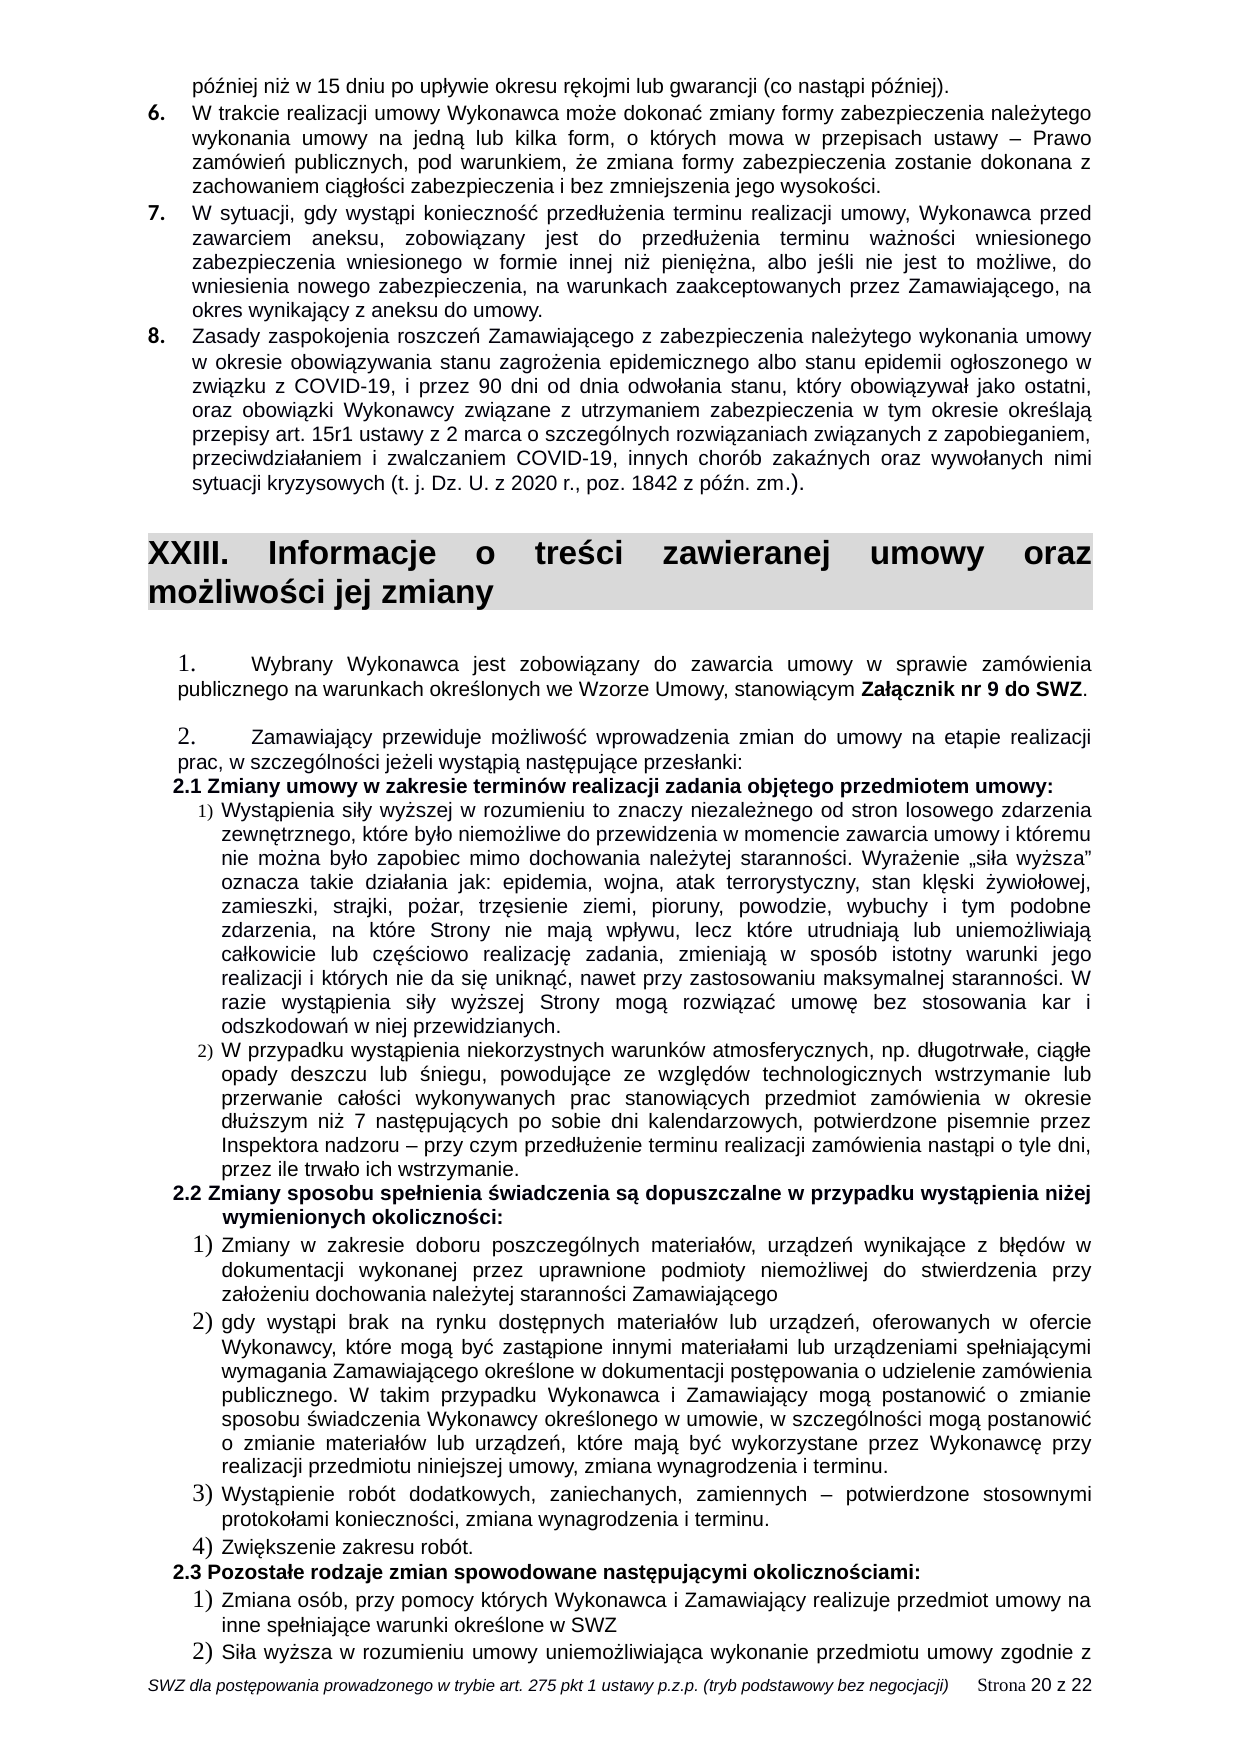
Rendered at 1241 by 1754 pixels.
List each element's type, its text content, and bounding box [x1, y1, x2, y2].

list Siła wyższa w rozumieniu umowy uniemożliwiająca wykonanie przedmiotu umowy zgodnie z [192, 1636, 1093, 1665]
text 2.3 Pozostałe rodzaje zmian spowodowane następującymi okolicznościami: [148, 1560, 1093, 1584]
list W przypadku wystąpienia niekorzystnych warunków atmosferycznych, np. długotrwałe, ciągłe opady deszczu lub śniegu, powodujące ze względów technologicznych wstrzymanie lub przerwanie całości wykonywanych prac stanowiących przedmiot zamówienia w okresie dłuższym niż 7 następujących po sobie dni kalendarzowych, potwierdzone pisemnie przez Inspektora nadzoru – przy czym przedłużenie terminu realizacji zamówienia nastąpi o tyle dni, przez ile trwało ich wstrzymanie. [197, 1037, 1093, 1181]
subtitle XXIII. Informacje o treści zawieranej umowy oraz możliwości jej zmiany [148, 533, 1093, 610]
list Wybrany Wykonawca jest zobowiązany do zawarcia umowy w sprawie zamówienia publicznego na warunkach określonych we Wzorze Umowy, stanowiącym Załącznik nr 9 do SWZ. [177, 648, 1093, 700]
list Wystąpienie robót dodatkowych, zaniechanych, zamiennych – potwierdzone stosownymi protokołami konieczności, zmiana wynagrodzenia i terminu. [192, 1478, 1093, 1531]
list Zmiana osób, przy pomocy których Wykonawca i Zamawiający realizuje przedmiot umowy na inne spełniające warunki określone w SWZ [192, 1584, 1093, 1636]
list Zmiany w zakresie doboru poszczególnych materiałów, urządzeń wynikające z błędów w dokumentacji wykonanej przez uprawnione podmioty niemożliwej do stwierdzenia przy założeniu dochowania należytej staranności Zamawiającego [192, 1229, 1093, 1306]
list gdy wystąpi brak na rynku dostępnych materiałów lub urządzeń, oferowanych w ofercie Wykonawcy, które mogą być zastąpione innymi materiałami lub urządzeniami spełniającymi wymagania Zamawiającego określone w dokumentacji postępowania o udzielenie zamówienia publicznego. W takim przypadku Wykonawca i Zamawiający mogą postanowić o zmianie sposobu świadczenia Wykonawcy określonego w umowie, w szczególności mogą postanowić o zmianie materiałów lub urządzeń, które mają być wykorzystane przez Wykonawcę przy realizacji przedmiotu niniejszej umowy, zmiana wynagrodzenia i terminu. [192, 1306, 1093, 1478]
text 2.1 Zmiany umowy w zakresie terminów realizacji zadania objętego przedmiotem umowy: [173, 774, 1093, 798]
text 2.2 Zmiany sposobu spełnienia świadczenia są dopuszczalne w przypadku wystąpienia niżej wymienionych okoliczności: [173, 1181, 1093, 1229]
list W sytuacji, gdy wystąpi konieczność przedłużenia terminu realizacji umowy, Wykonawca przed zawarciem aneksu, zobowiązany jest do przedłużenia terminu ważności wniesionego zabezpieczenia wniesionego w formie innej niż pieniężna, albo jeśli nie jest to możliwe, do wniesienia nowego zabezpieczenia, na warunkach zaakceptowanych przez Zamawiającego, na okres wynikający z aneksu do umowy. [148, 198, 1093, 322]
list Zamawiający przewiduje możliwość wprowadzenia zmian do umowy na etapie realizacji prac, w szczególności jeżeli wystąpią następujące przesłanki: [177, 721, 1093, 774]
list później niż w 15 dniu po upływie okresu rękojmi lub gwarancji (co nastąpi później). [148, 74, 1093, 98]
list Zasady zaspokojenia roszczeń Zamawiającego z zabezpieczenia należytego wykonania umowy w okresie obowiązywania stanu zagrożenia epidemicznego albo stanu epidemii ogłoszonego w związku z COVID-19, i przez 90 dni od dnia odwołania stanu, który obowiązywał jako ostatni, oraz obowiązki Wykonawcy związane z utrzymaniem zabezpieczenia w tym okresie określają przepisy art. 15r1 ustawy z 2 marca o szczególnych rozwiązaniach związanych z zapobieganiem, przeciwdziałaniem i zwalczaniem COVID-19, innych chorób zakaźnych oraz wywołanych nimi sytuacji kryzysowych (t. j. Dz. U. z 2020 r., poz. 1842 z późn. zm.). [148, 322, 1093, 496]
list W trakcie realizacji umowy Wykonawca może dokonać zmiany formy zabezpieczenia należytego wykonania umowy na jedną lub kilka form, o których mowa w przepisach ustawy – Prawo zamówień publicznych, pod warunkiem, że zmiana formy zabezpieczenia zostanie dokonana z zachowaniem ciągłości zabezpieczenia i bez zmniejszenia jego wysokości. [148, 98, 1093, 198]
list Wystąpienia siły wyższej w rozumieniu to znaczy niezależnego od stron losowego zdarzenia zewnętrznego, które było niemożliwe do przewidzenia w momencie zawarcia umowy i któremu nie można było zapobiec mimo dochowania należytej staranności. Wyrażenie „siła wyższa” oznacza takie działania jak: epidemia, wojna, atak terrorystyczny, stan klęski żywiołowej, zamieszki, strajki, pożar, trzęsienie ziemi, pioruny, powodzie, wybuchy i tym podobne zdarzenia, na które Strony nie mają wpływu, lecz które utrudniają lub uniemożliwiają całkowicie lub częściowo realizację zadania, zmieniają w sposób istotny warunki jego realizacji i których nie da się uniknąć, nawet przy zastosowaniu maksymalnej staranności. W razie wystąpienia siły wyższej Strony mogą rozwiązać umowę bez stosowania kar i odszkodowań w niej przewidzianych. [197, 798, 1093, 1037]
list Zwiększenie zakresu robót. [192, 1531, 1093, 1560]
